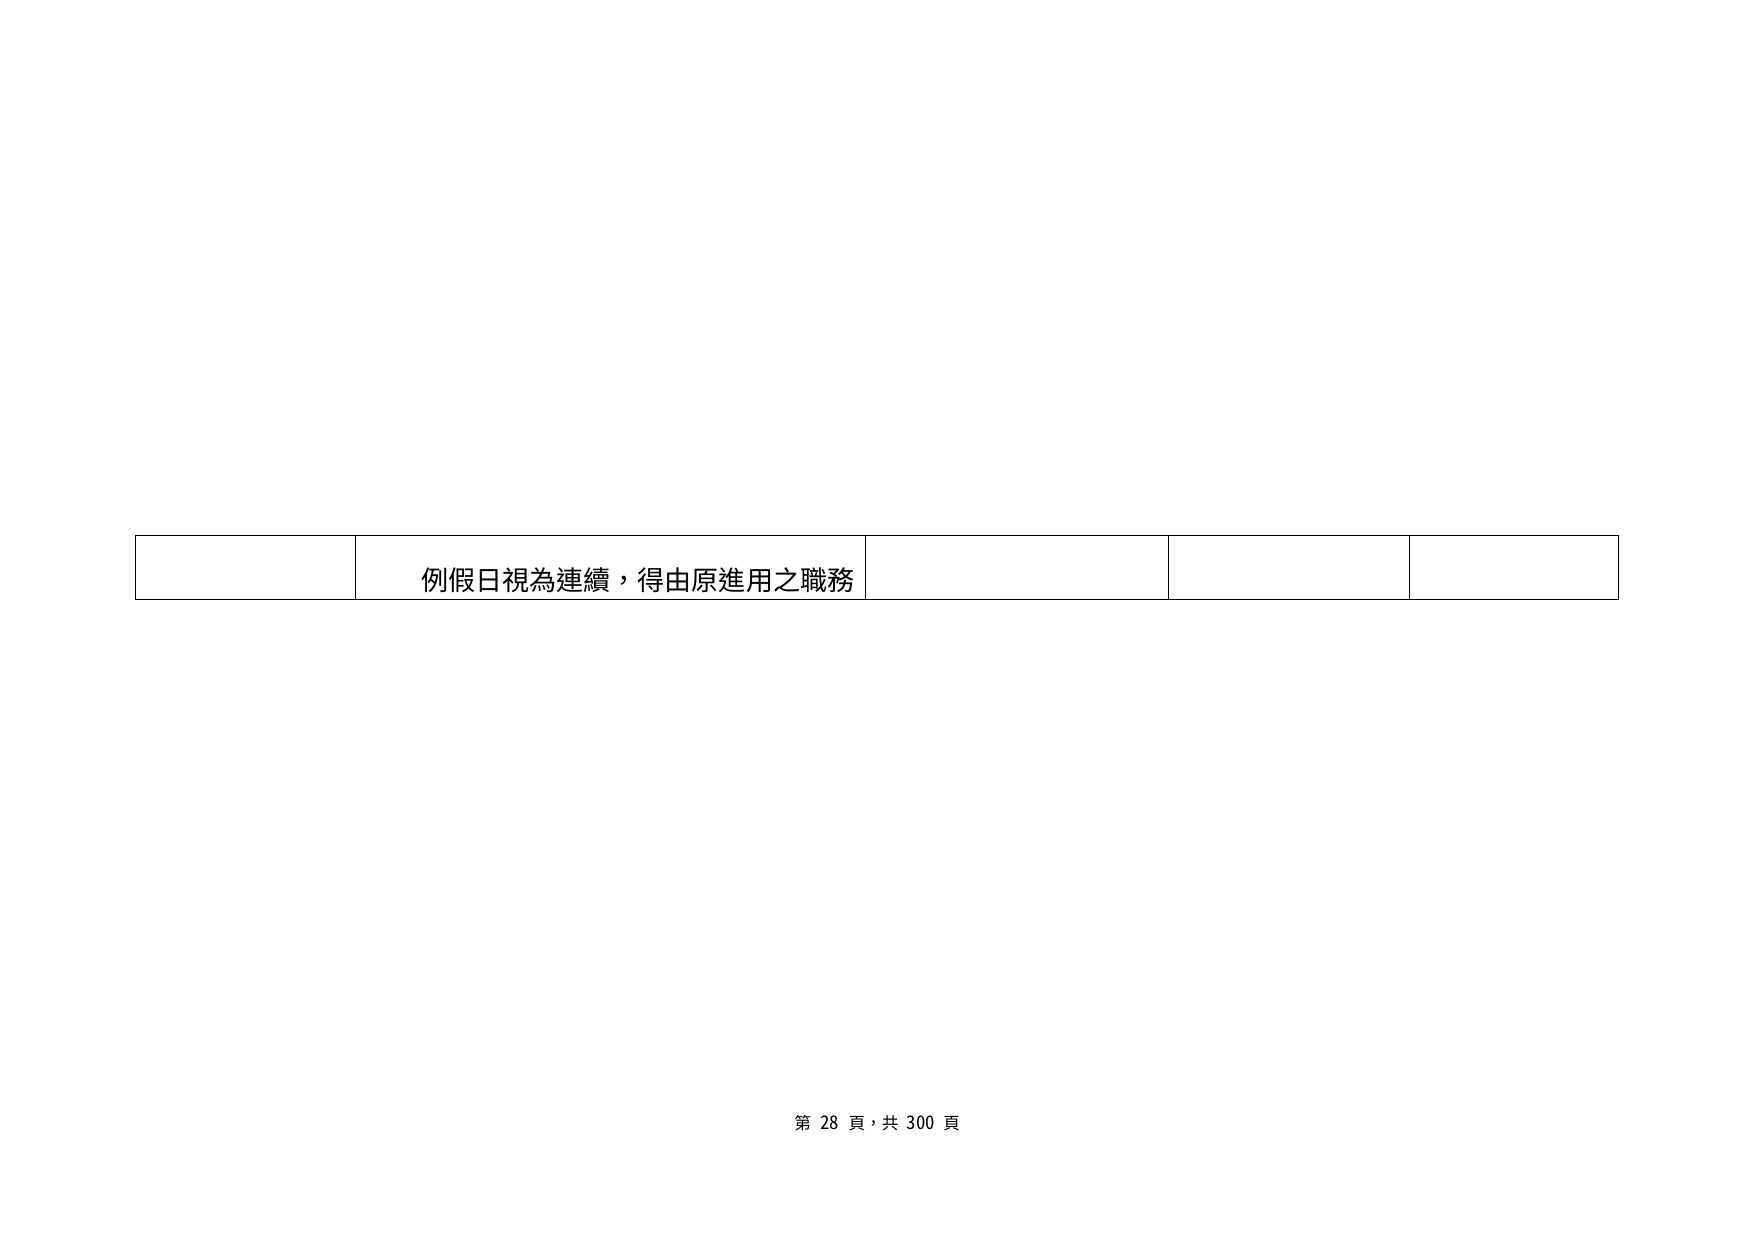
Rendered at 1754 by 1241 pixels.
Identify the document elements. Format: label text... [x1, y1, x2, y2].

table_cell [136, 536, 355, 599]
table_cell [1410, 536, 1618, 599]
table_cell [1169, 536, 1409, 599]
table_cell [866, 536, 1168, 599]
table_cell 查銓敘部97年3月10日部銓五字第0972909960號書函、105年3月24日部銓五字第1054085067號函、106年3月3日部銓五字第1064198975號函及111年8月26日部銓三字第1115485424號函，放寬依聘用人員聘用條例以年度契約定期聘用之人員，於因安胎事由之請假、流產假、產前假、娩假等請假期間及育嬰留職停薪期間所遺業務，得再進用聘用人員代理其職務；惟是類聘用人員於上開以外之假別（例如公差、公假、慰勞假等）所遺業務，則不得再進用聘用人員代理其職務。 為因應我國少子女化現象及配合鼓勵生育政策，考量為利機關即時業務銜接，並簡化行政程序，上開聘用人員與安胎事由之請假、產前假、流產假、娩假及育嬰留職停薪前後連接之各種假別期間，如機關現職人員確實無法代理，得再進用聘用人員代理其職務。另為利機關實務作業，與上開請假或留職停薪期間相連之補休假及例假日視為連續，得由原進用之職務代理人繼續代理。至銓敘部歷次解釋與本函未合部分，自即日起停止適用。 茲舉例說明如下： 某聘用人員甲分娩前申請與娩假連接之慰勞假，娩假請畢後續請慰勞假、事假、病假及補休假等，再辦理育嬰留職停薪，嗣於回職復薪時旋即接續申請事假等其他假別，上開連續期間得再進用聘用人員代理其職務。 某聘用人員乙流產假末日為星期五，其於次星期一續請病假，上開流產假至病假期間視為連續，得再進用聘用人員代理其職務。 [356, 536, 865, 599]
